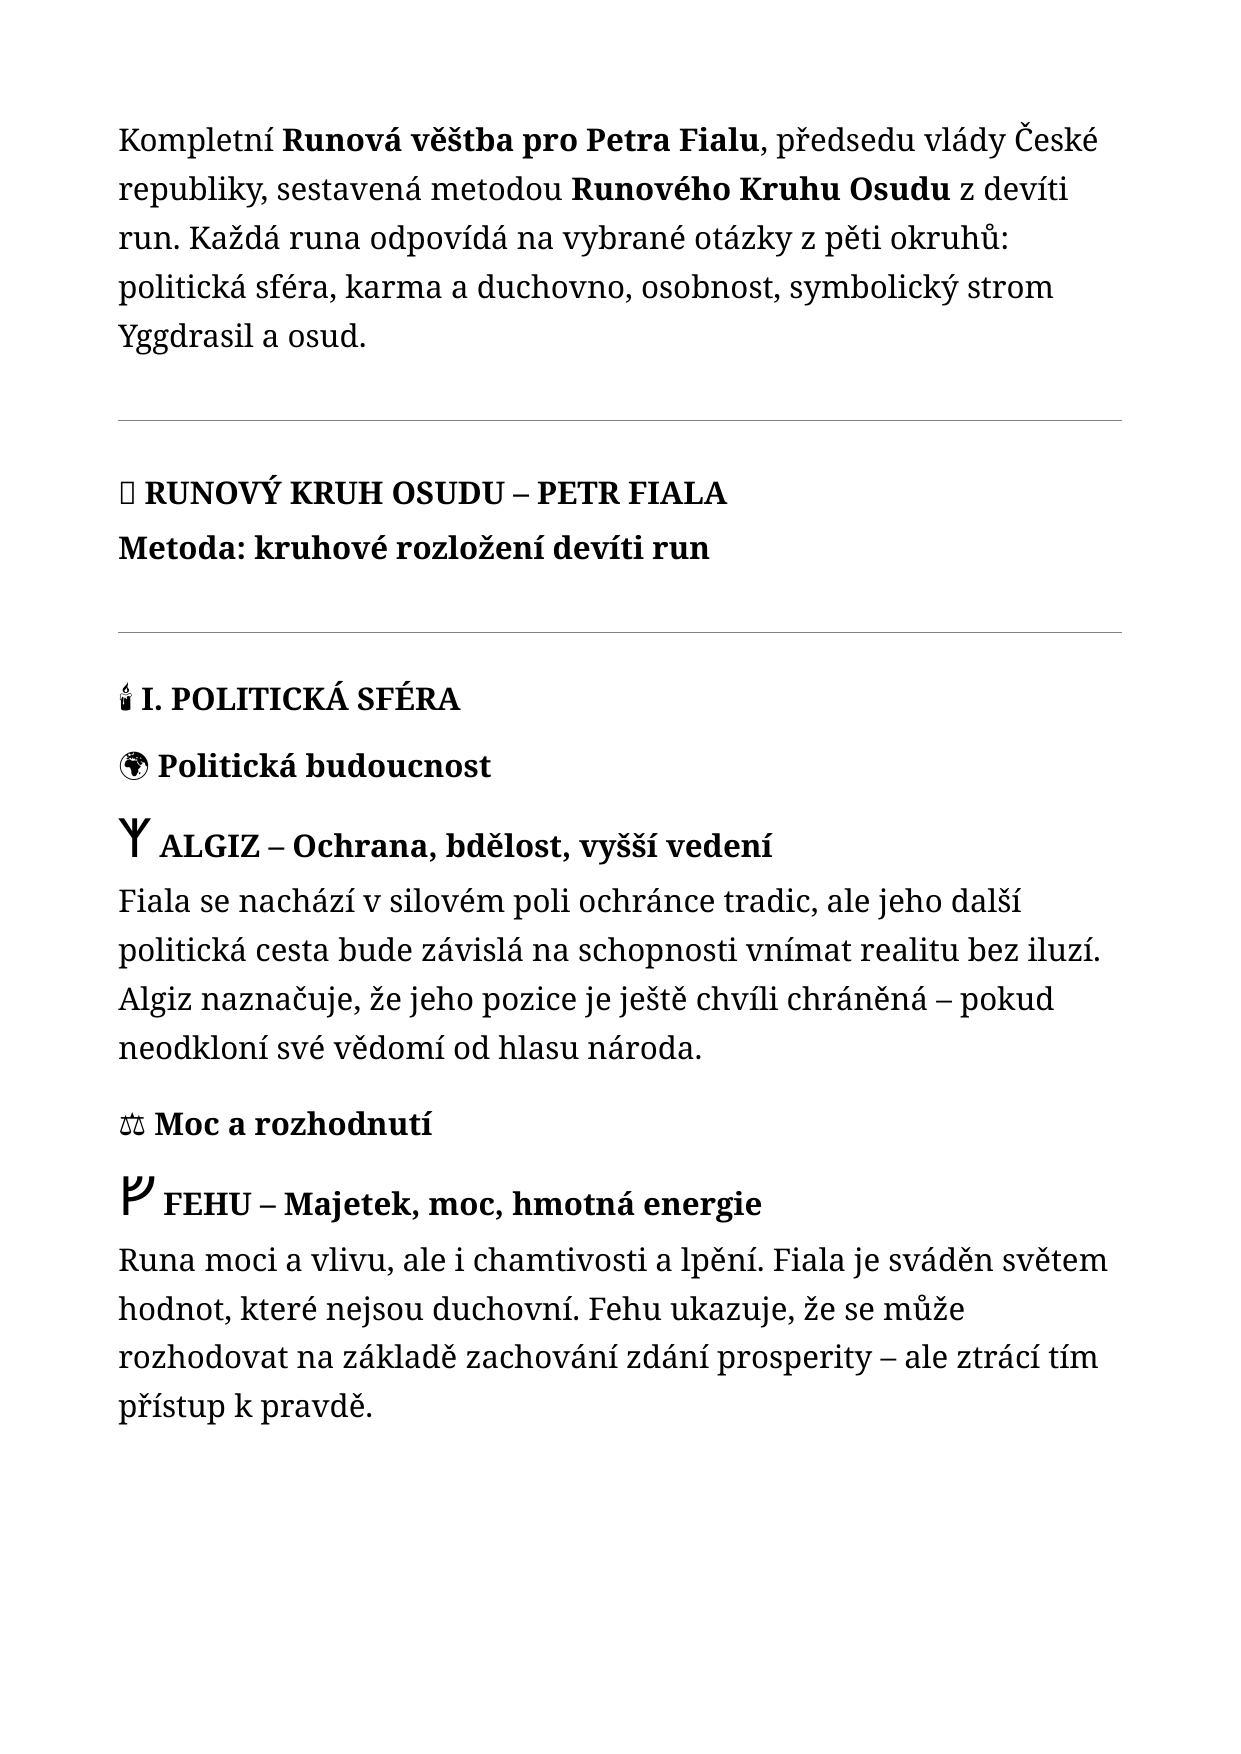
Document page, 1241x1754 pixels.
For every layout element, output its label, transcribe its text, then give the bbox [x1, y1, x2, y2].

subtitle 🕯️ I. POLITICKÁ SFÉRA [118, 677, 1122, 719]
subtitle 🔮 RUNOVÝ KRUH OSUDU – PETR FIALA [118, 471, 1122, 513]
subtitle 🌍 Politická budoucnost [118, 744, 1122, 787]
subtitle ⚖️ Moc a rozhodnutí [118, 1102, 1122, 1145]
text Kompletní Runová věštba pro Petra Fialu, předsedu vlády České republiky, sestavená metodou Runového Kruhu Osudu z devíti run. Každá runa odpovídá na vybrané otázky z pěti okruhů: politická sféra, karma a duchovno, osobnost, symbolický strom Yggdrasil a osud. [118, 118, 1122, 357]
text ᛉ ALGIZ – Ochrana, bdělost, vyšší vedení Fiala se nachází v silovém poli ochránce tradic, ale jeho další politická cesta bude závislá na schopnosti vnímat realitu bez iluzí. Algiz naznačuje, že jeho pozice je ještě chvíli chráněná – pokud neodkloní své vědomí od hlasu národa. [118, 799, 1122, 1069]
text ᚠ FEHU – Majetek, moc, hmotná energie Runa moci a vlivu, ale i chamtivosti a lpění. Fiala je sváděn světem hodnot, které nejsou duchovní. Fehu ukazuje, že se může rozhodovat na základě zachování zdání prosperity – ale ztrácí tím přístup k pravdě. [118, 1157, 1122, 1427]
text Metoda: kruhové rozložení devíti run [118, 526, 1122, 568]
